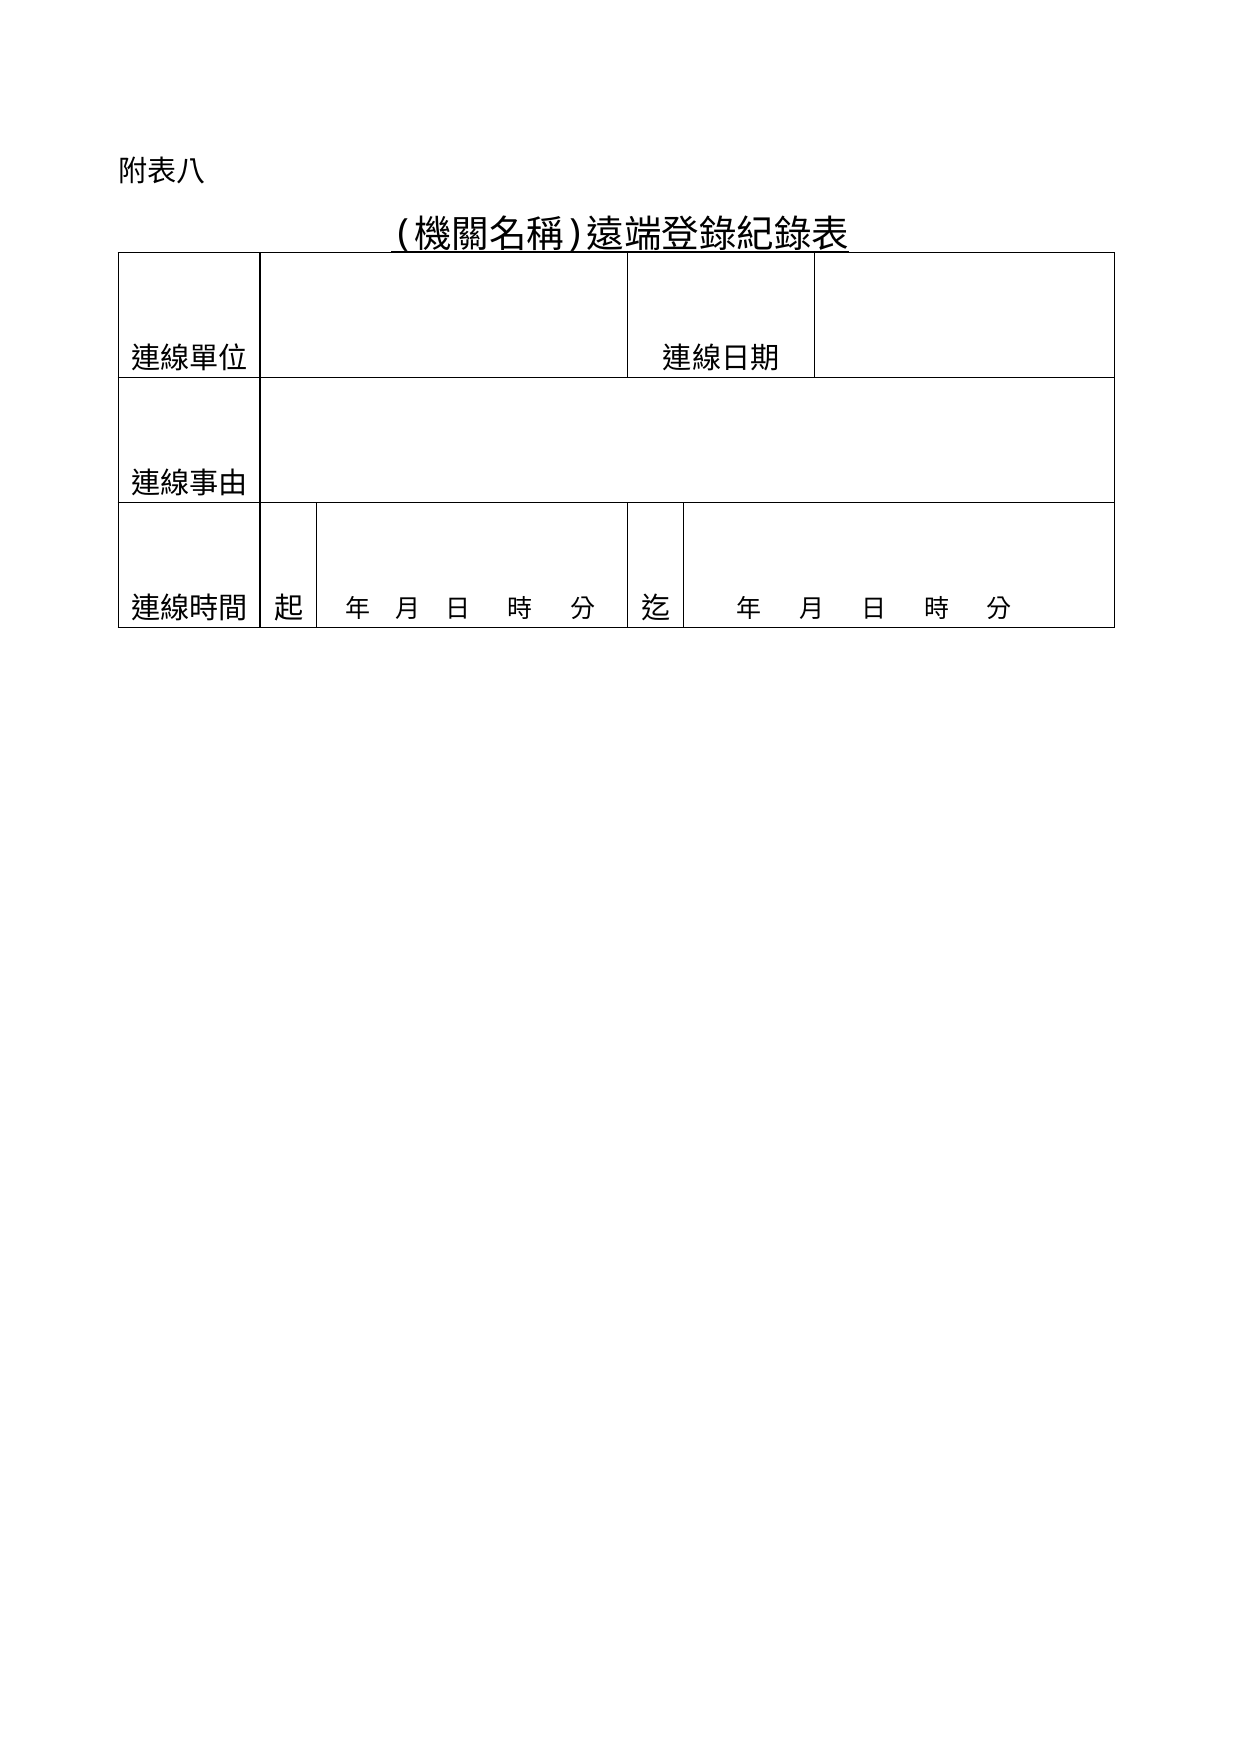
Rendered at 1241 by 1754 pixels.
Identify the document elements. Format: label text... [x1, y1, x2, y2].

table_cell 連線事由 [119, 378, 259, 502]
table_cell 年 月 日 時 分 [317, 503, 627, 627]
table_cell 起 [261, 503, 316, 627]
text 附表八 [118, 127, 1122, 189]
table_cell 連線時間 [119, 503, 259, 627]
table_cell 迄 [628, 503, 683, 627]
table_header [815, 253, 1114, 377]
text (機關名稱)遠端登錄紀錄表 [118, 189, 1122, 252]
table_header 連線單位 [119, 253, 259, 377]
table_cell 年 月 日 時 分 [684, 503, 1114, 627]
table_cell [261, 378, 1114, 502]
table_header 連線日期 [628, 253, 814, 377]
table_header [261, 253, 627, 377]
